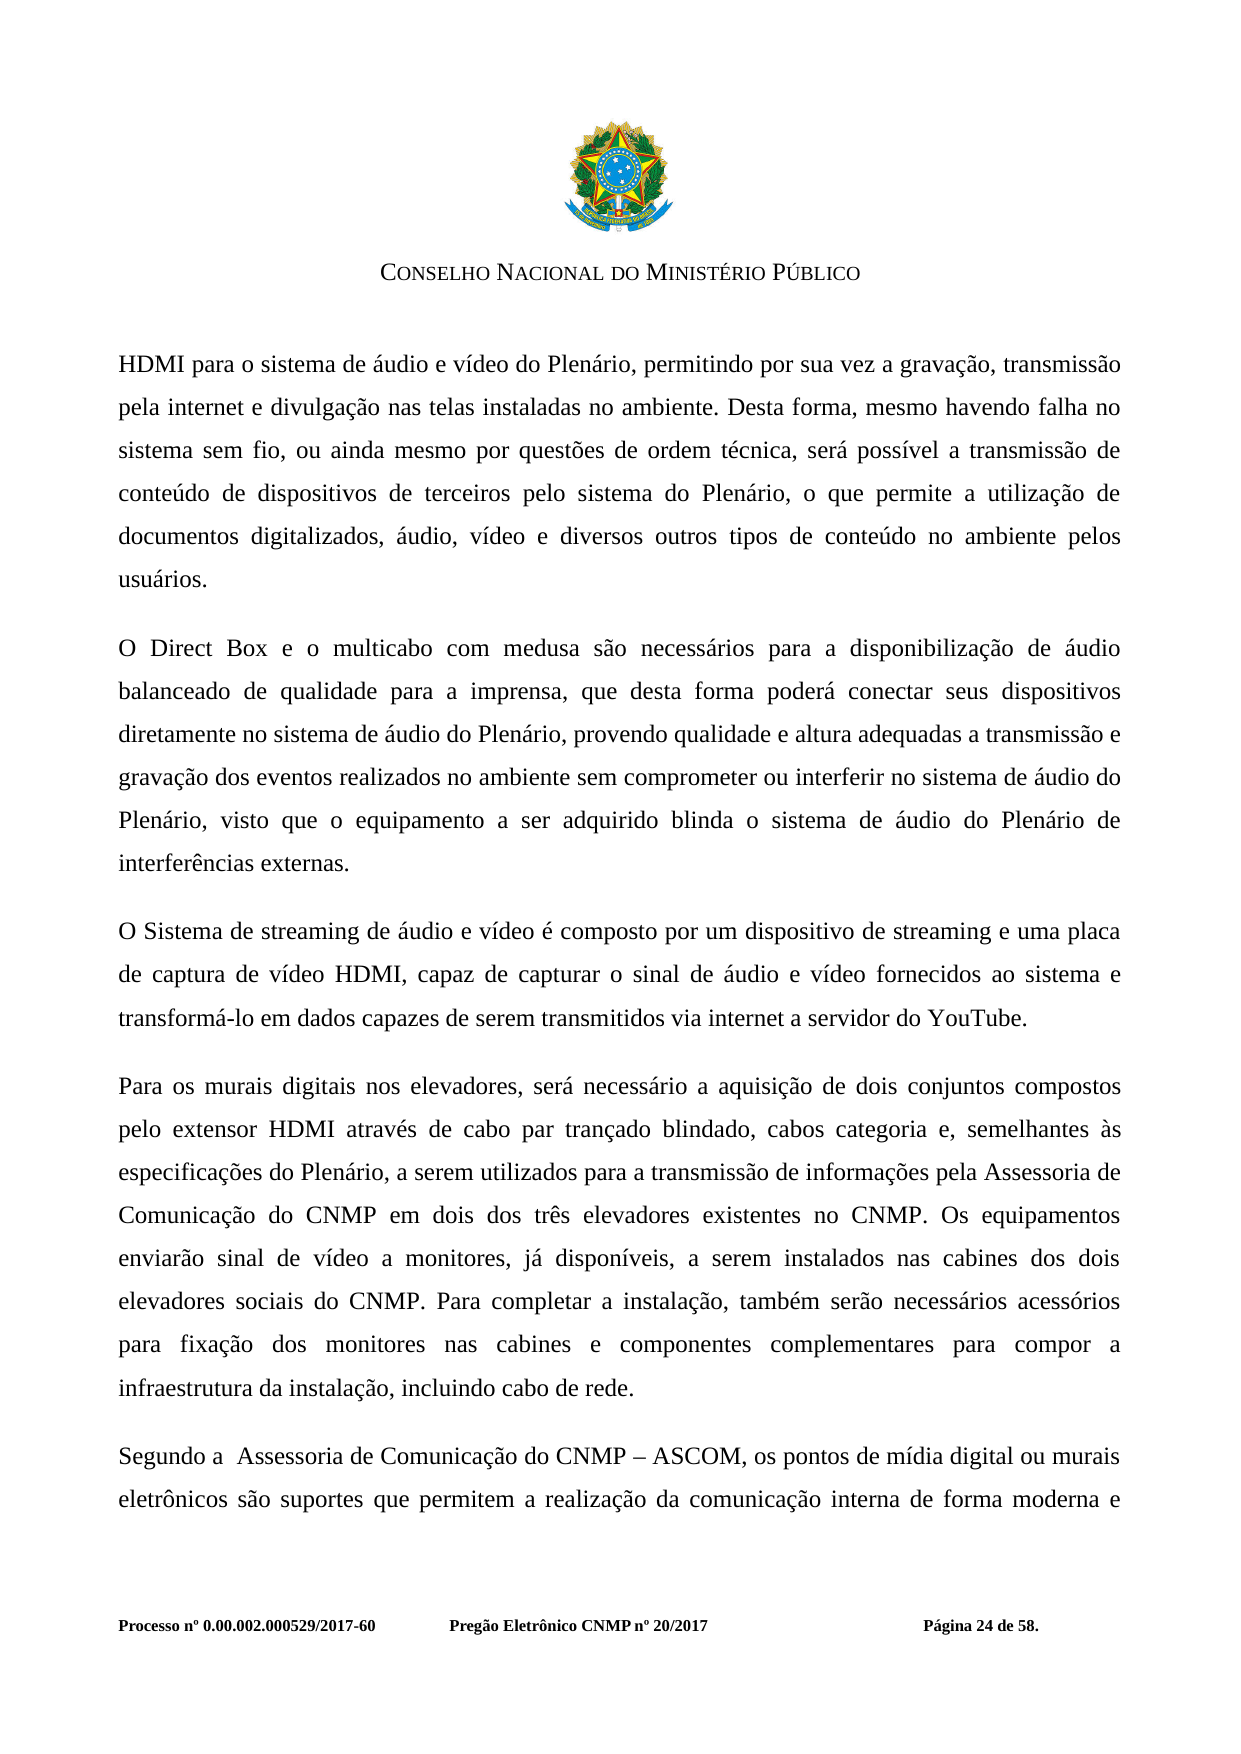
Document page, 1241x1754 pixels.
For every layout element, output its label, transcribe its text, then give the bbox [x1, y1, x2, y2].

text O Sistema de streaming de áudio e vídeo é composto por um dispositivo de streaming e uma placa de captura de vídeo HDMI, capaz de capturar o sinal de áudio e vídeo fornecidos ao sistema e transformá-lo em dados capazes de serem transmitidos via internet a servidor do YouTube. [118, 916, 1122, 1031]
text Segundo a Assessoria de Comunicação do CNMP – ASCOM, os pontos de mídia digital ou murais eletrônicos são suportes que permitem a realização da comunicação interna de forma moderna e [118, 1441, 1122, 1513]
text Para os murais digitais nos elevadores, será necessário a aquisição de dois conjuntos compostos pelo extensor HDMI através de cabo par trançado blindado, cabos categoria e, semelhantes às especificações do Plenário, a serem utilizados para a transmissão de informações pela Assessoria de Comunicação do CNMP em dois dos três elevadores existentes no CNMP. Os equipamentos enviarão sinal de vídeo a monitores, já disponíveis, a serem instalados nas cabines dos dois elevadores sociais do CNMP. Para completar a instalação, também serão necessários acessórios para fixação dos monitores nas cabines e componentes complementares para compor a infraestrutura da instalação, incluindo cabo de rede. [118, 1071, 1122, 1401]
text O Direct Box e o multicabo com medusa são necessários para a disponibilização de áudio balanceado de qualidade para a imprensa, que desta forma poderá conectar seus dispositivos diretamente no sistema de áudio do Plenário, provendo qualidade e altura adequadas a transmissão e gravação dos eventos realizados no ambiente sem comprometer ou interferir no sistema de áudio do Plenário, visto que o equipamento a ser adquirido blinda o sistema de áudio do Plenário de interferências externas. [118, 633, 1122, 877]
text HDMI para o sistema de áudio e vídeo do Plenário, permitindo por sua vez a gravação, transmissão pela internet e divulgação nas telas instaladas no ambiente. Desta forma, mesmo havendo falha no sistema sem fio, ou ainda mesmo por questões de ordem técnica, será possível a transmissão de conteúdo de dispositivos de terceiros pelo sistema do Plenário, o que permite a utilização de documentos digitalizados, áudio, vídeo e diversos outros tipos de conteúdo no ambiente pelos usuários. [118, 349, 1122, 593]
